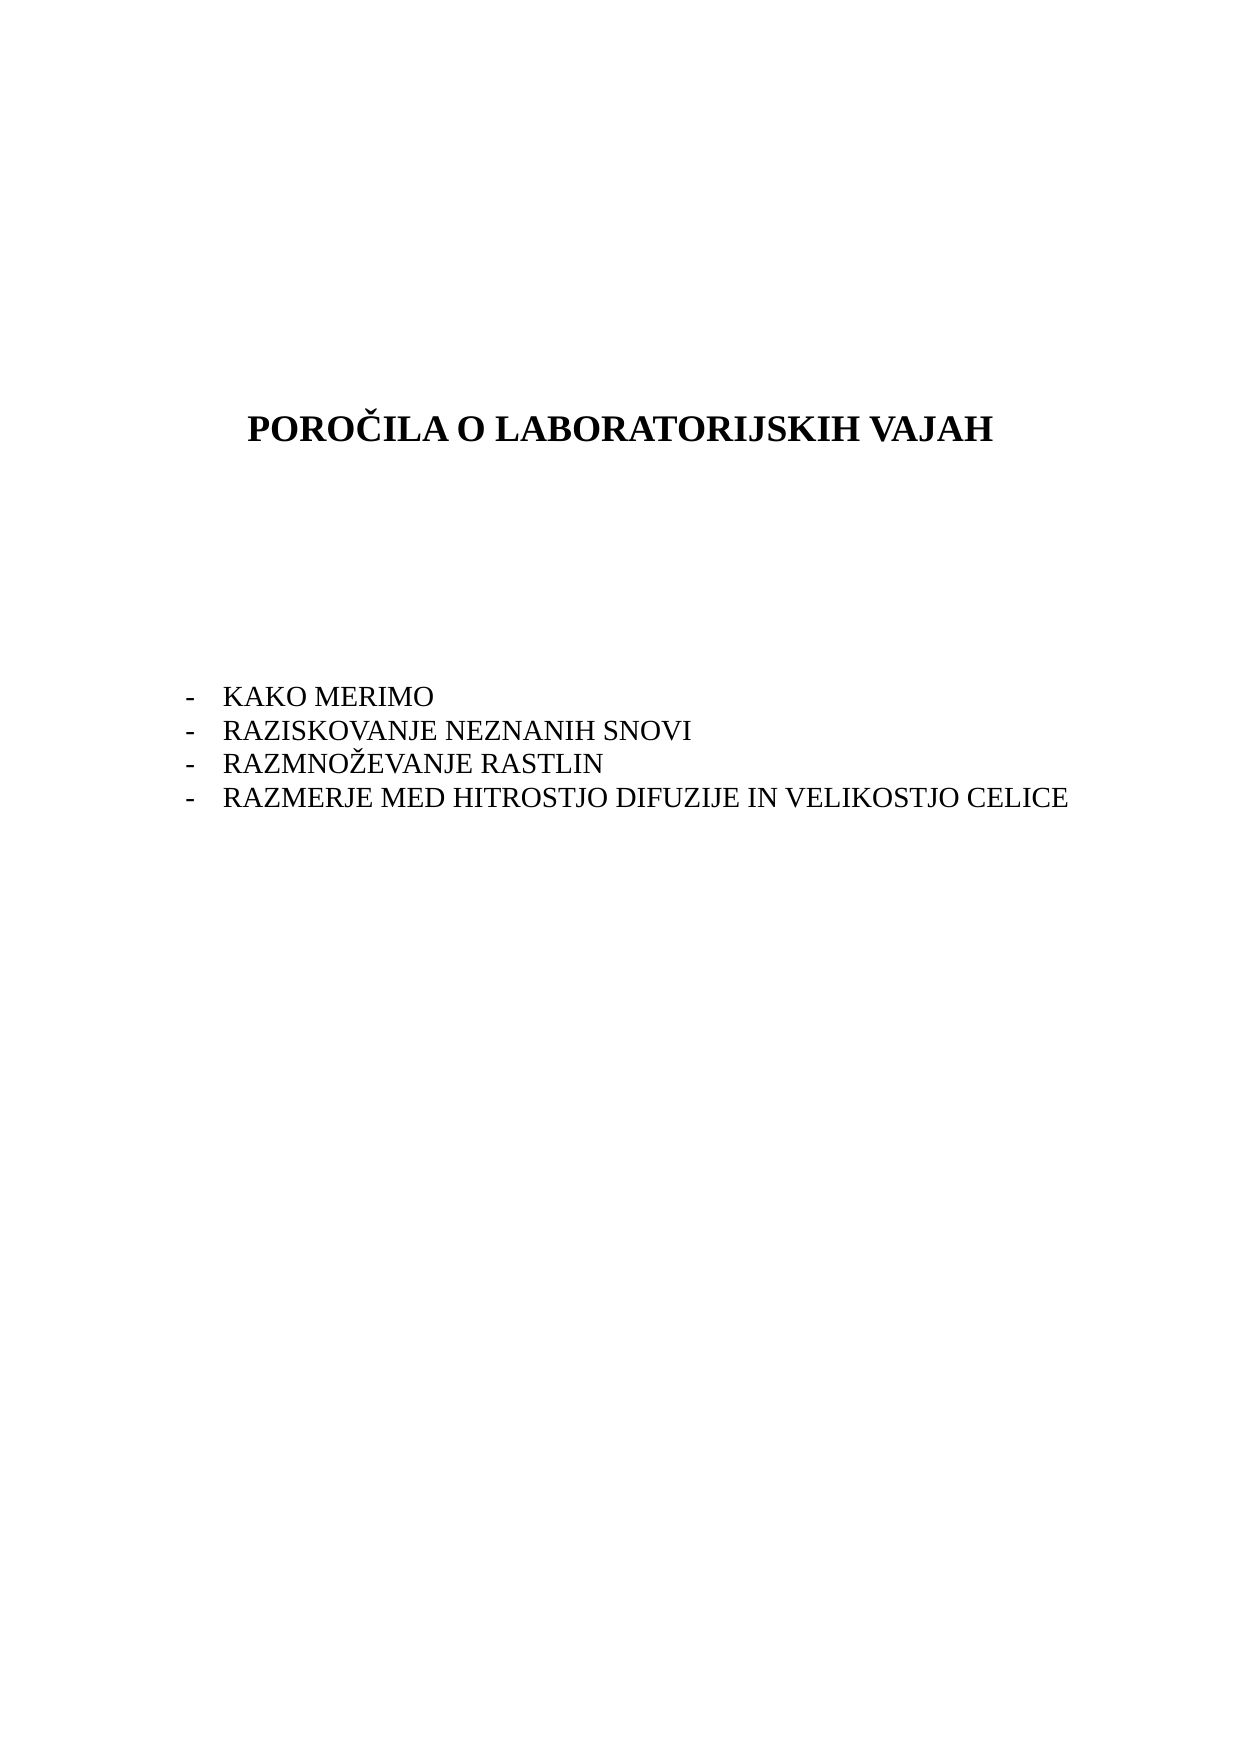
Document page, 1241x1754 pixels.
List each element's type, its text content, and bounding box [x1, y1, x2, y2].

list RAZMERJE MED HITROSTJO DIFUZIJE IN VELIKOSTJO CELICE [185, 780, 1093, 814]
text POROČILA O LABORATORIJSKIH VAJAH [148, 406, 1093, 449]
list RAZISKOVANJE NEZNANIH SNOVI [185, 713, 1093, 747]
list RAZMNOŽEVANJE RASTLIN [185, 747, 1093, 780]
list KAKO MERIMO [185, 679, 1093, 713]
